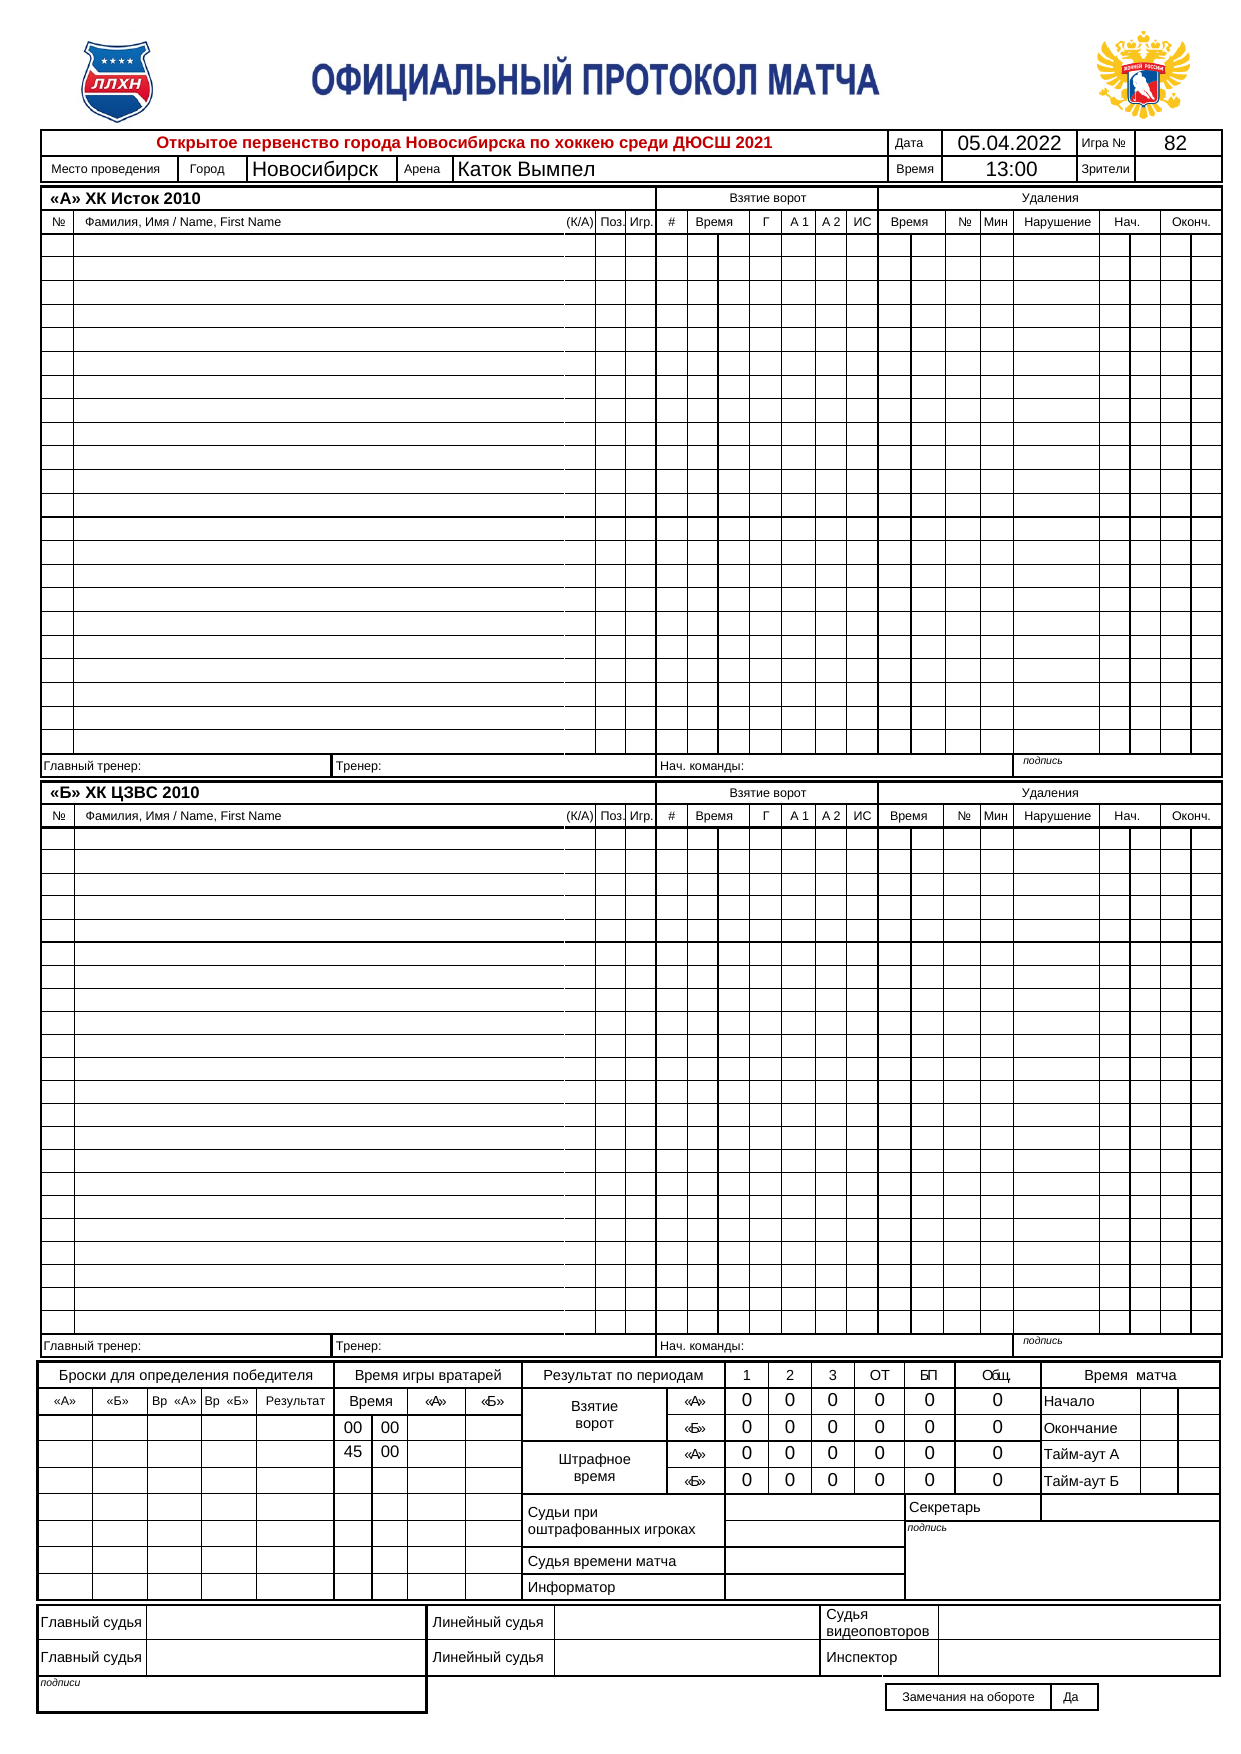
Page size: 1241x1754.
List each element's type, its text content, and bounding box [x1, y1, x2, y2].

table_cell [39, 1547, 92, 1573]
table_cell [750, 1127, 781, 1149]
table_header 82 [1136, 131, 1221, 155]
table_cell [981, 1265, 1013, 1287]
table_cell (К/А) [565, 211, 595, 233]
table_cell [939, 1606, 1219, 1639]
table_cell 0 [855, 1415, 904, 1440]
table_cell Окончание [1042, 1415, 1140, 1440]
table_cell [596, 1173, 625, 1195]
table_cell [816, 494, 846, 516]
table_cell [657, 423, 687, 445]
table_cell [816, 328, 846, 351]
table_cell [688, 588, 717, 611]
table_cell [879, 707, 910, 729]
table_cell [816, 1035, 846, 1057]
table_cell [1100, 399, 1129, 422]
table_cell [847, 257, 877, 280]
table_header ОТ [855, 1363, 904, 1387]
table_cell [596, 829, 625, 849]
table_cell [596, 1265, 625, 1287]
table_cell [626, 376, 655, 398]
table_cell [847, 659, 877, 682]
table_cell [981, 683, 1013, 706]
table_cell [782, 943, 815, 964]
table_cell [816, 1081, 846, 1103]
table_cell [688, 1127, 717, 1149]
table_cell [750, 966, 781, 987]
table_cell [74, 446, 564, 469]
table_cell [565, 235, 595, 256]
table_cell [1014, 943, 1099, 964]
table_cell [750, 1173, 781, 1195]
table_cell [466, 1547, 521, 1573]
table_cell [657, 966, 687, 987]
table_cell [74, 494, 564, 516]
table_cell [1100, 305, 1129, 327]
table_cell [42, 257, 73, 280]
table_cell [688, 1242, 717, 1264]
table_cell Г [750, 211, 781, 233]
table_cell [596, 565, 625, 587]
table_cell [657, 850, 687, 872]
table_cell [816, 588, 846, 611]
table_cell [42, 281, 73, 303]
table_cell [1014, 1150, 1099, 1172]
table_cell [565, 1150, 595, 1172]
table_cell [912, 1288, 943, 1310]
table_cell [688, 1081, 717, 1103]
table_cell [42, 399, 73, 422]
table_cell [719, 588, 749, 611]
table_cell [981, 257, 1013, 280]
table_cell [782, 257, 815, 280]
table_cell [750, 376, 781, 398]
table_cell [782, 874, 815, 895]
table_cell [565, 612, 595, 634]
table_cell подпись [1014, 755, 1221, 776]
table_cell Арена [398, 157, 452, 181]
table_cell [657, 1288, 687, 1310]
table_cell [1131, 399, 1160, 422]
table_cell [782, 494, 815, 516]
table_cell [750, 446, 781, 469]
table_cell [148, 1547, 201, 1573]
table_cell [626, 352, 655, 374]
table_cell [1100, 494, 1129, 516]
table_cell [912, 494, 945, 516]
table_cell «А» [668, 1442, 724, 1467]
table_cell [750, 612, 781, 634]
table_cell [39, 1521, 92, 1546]
table_cell 0 [905, 1468, 954, 1493]
table_cell [1014, 850, 1099, 872]
table_cell [657, 1150, 687, 1172]
table_cell [912, 1127, 943, 1149]
table_cell Время [335, 1389, 407, 1413]
table_cell [782, 399, 815, 422]
table_cell [944, 1104, 980, 1126]
table_cell [626, 1035, 655, 1057]
table_cell [1100, 920, 1129, 941]
table_cell [750, 730, 781, 753]
table_cell [1192, 281, 1221, 303]
table_cell [466, 1468, 521, 1493]
table_cell [816, 850, 846, 872]
table_cell № [946, 211, 980, 233]
table_cell [946, 494, 980, 516]
table_cell [719, 1265, 749, 1287]
table_cell А 1 [782, 805, 815, 826]
table_cell [816, 966, 846, 987]
table_cell [1141, 1415, 1177, 1440]
table_cell [782, 1127, 815, 1149]
table_cell Вр «А» [148, 1389, 201, 1413]
table_cell подпись [1014, 1335, 1221, 1356]
table_cell [1161, 874, 1190, 895]
table_cell [981, 1035, 1013, 1057]
table_cell [688, 518, 717, 540]
table_cell [596, 281, 625, 303]
table_cell [1161, 423, 1190, 445]
table_cell [74, 565, 564, 587]
table_cell [42, 1219, 74, 1241]
table_cell [879, 1012, 910, 1033]
table_cell 0 [956, 1415, 1040, 1440]
table_cell № [944, 805, 980, 826]
table_cell [596, 1035, 625, 1057]
table_cell [816, 235, 846, 256]
table_cell [1131, 494, 1160, 516]
table_cell [1161, 1127, 1190, 1149]
table_cell [688, 896, 717, 918]
table_cell подписи [39, 1677, 425, 1711]
table_cell [565, 588, 595, 611]
table_cell [944, 1265, 980, 1287]
table_cell [1100, 352, 1129, 374]
table_cell [816, 1242, 846, 1264]
table_cell [879, 1196, 910, 1218]
table_cell [726, 1548, 904, 1573]
table_cell Оконч. [1161, 805, 1221, 826]
table_cell [944, 920, 980, 941]
table_cell Судья времени матча [523, 1548, 724, 1573]
table_cell [75, 966, 564, 987]
table_cell [202, 1468, 256, 1493]
table_cell [750, 352, 781, 374]
table_cell [944, 943, 980, 964]
table_cell [946, 235, 980, 256]
table_cell [74, 376, 564, 398]
table_cell [75, 829, 564, 849]
table_cell [1042, 1495, 1219, 1520]
table_cell [981, 305, 1013, 327]
table_cell [1161, 1242, 1190, 1264]
table_cell [946, 707, 980, 729]
table_cell [1100, 874, 1129, 895]
table_cell [782, 920, 815, 941]
table_cell [946, 305, 980, 327]
table_cell [1192, 541, 1221, 564]
table_cell [1100, 565, 1129, 587]
table_cell [626, 235, 655, 256]
table_cell [1131, 636, 1160, 658]
table_cell [75, 1058, 564, 1079]
table_cell [847, 1311, 877, 1333]
table_cell [912, 1035, 943, 1057]
table_cell [74, 235, 564, 256]
table_cell [626, 683, 655, 706]
table_cell [912, 1104, 943, 1126]
table_header Дата [889, 131, 941, 155]
table_cell [596, 1150, 625, 1172]
table_cell [1100, 612, 1129, 634]
table_cell [1192, 1104, 1221, 1126]
table_cell [912, 423, 945, 445]
table_cell [847, 565, 877, 587]
table_cell [1192, 989, 1221, 1011]
table_cell [879, 352, 910, 374]
table_cell ИС [847, 805, 877, 826]
table_cell Судья видеоповторов [821, 1606, 938, 1639]
table_cell 0 [812, 1415, 854, 1440]
table_cell [688, 565, 717, 587]
table_cell [93, 1547, 147, 1573]
table_cell [335, 1521, 371, 1546]
table_cell [1192, 1196, 1221, 1218]
table_cell [1161, 612, 1190, 634]
table_cell [657, 707, 687, 729]
table_cell [42, 1288, 74, 1310]
table_cell [688, 683, 717, 706]
table_cell Результат [257, 1389, 333, 1413]
table_cell [750, 1104, 781, 1126]
table_cell [93, 1521, 147, 1546]
table_cell Линейный судья [428, 1640, 554, 1675]
table_cell [565, 494, 595, 516]
table_cell [847, 636, 877, 658]
table_cell [1100, 588, 1129, 611]
table_cell [1131, 659, 1160, 682]
table_cell [42, 730, 73, 753]
table_cell [912, 636, 945, 658]
table_cell [847, 588, 877, 611]
table_cell [202, 1574, 256, 1599]
table_cell [688, 305, 717, 327]
table_cell [1161, 1219, 1190, 1241]
table_header Взятие ворот [657, 188, 877, 209]
table_cell [688, 446, 717, 469]
table_cell [981, 1058, 1013, 1079]
table_cell 0 [855, 1389, 904, 1413]
table_cell [816, 989, 846, 1011]
table_cell [879, 399, 910, 422]
table_cell [1192, 423, 1221, 445]
table_cell [1014, 874, 1099, 895]
table_cell [946, 565, 980, 587]
table_cell [847, 1058, 877, 1079]
table_cell [555, 1606, 819, 1639]
table_cell 0 [956, 1442, 1040, 1467]
table_cell [74, 518, 564, 540]
table_cell Нач. [1100, 805, 1160, 826]
table_cell [657, 1104, 687, 1126]
table_cell [782, 1058, 815, 1079]
table_cell [1192, 1081, 1221, 1103]
table_cell [688, 874, 717, 895]
table_cell [912, 874, 943, 895]
table_cell [565, 1219, 595, 1241]
table_cell [944, 850, 980, 872]
table_cell [657, 1081, 687, 1103]
table_cell [148, 1574, 201, 1599]
table_cell [626, 257, 655, 280]
table_cell [1161, 399, 1190, 422]
table_cell [912, 896, 943, 918]
table_cell [74, 636, 564, 658]
table_cell [1192, 1242, 1221, 1264]
table_cell [39, 1494, 92, 1520]
table_cell [565, 1242, 595, 1264]
table_cell [657, 470, 687, 493]
table_cell [816, 1127, 846, 1149]
table_cell [944, 1311, 980, 1333]
table_cell [1161, 943, 1190, 964]
table_cell [466, 1441, 521, 1467]
table_cell [657, 352, 687, 374]
table_cell [1161, 1196, 1190, 1218]
table_cell [42, 989, 74, 1011]
table_header Результат по периодам [523, 1363, 724, 1387]
table_cell [946, 636, 980, 658]
table_cell [1014, 730, 1099, 753]
table_cell [1131, 423, 1160, 445]
table_cell [688, 730, 717, 753]
table_header 1 [726, 1363, 768, 1387]
table_cell [750, 636, 781, 658]
table_cell [626, 446, 655, 469]
table_cell [657, 1265, 687, 1287]
table_cell [596, 470, 625, 493]
table_cell [1161, 920, 1190, 941]
table_header Удаления [879, 783, 1221, 803]
table_cell [719, 305, 749, 327]
table_cell [816, 352, 846, 374]
table_cell [1100, 829, 1129, 849]
table_cell [565, 541, 595, 564]
table_cell [939, 1640, 1219, 1675]
table_cell [719, 257, 749, 280]
table_cell [1100, 1058, 1129, 1079]
table_cell [1100, 1127, 1129, 1149]
table_cell [688, 659, 717, 682]
table_cell [42, 494, 73, 516]
table_cell [750, 1219, 781, 1241]
table_cell [750, 1196, 781, 1218]
table_cell Начало [1042, 1389, 1140, 1413]
table_cell [879, 1035, 910, 1057]
table_cell [1014, 1173, 1099, 1195]
table_cell «А» [408, 1389, 465, 1413]
table_cell Нач. команды: [657, 755, 1012, 776]
table_cell [1192, 1265, 1221, 1287]
table_header 2 [769, 1363, 811, 1387]
table_cell [75, 1311, 564, 1333]
table_cell [816, 874, 846, 895]
table_cell [726, 1495, 904, 1520]
table_cell [596, 966, 625, 987]
table_cell [1179, 1441, 1219, 1467]
table_cell [719, 730, 749, 753]
table_cell [981, 707, 1013, 729]
table_cell [719, 636, 749, 658]
table_cell [912, 541, 945, 564]
table_cell [816, 612, 846, 634]
table_cell [42, 328, 73, 351]
table_cell [981, 1311, 1013, 1333]
table_cell [912, 1242, 943, 1264]
table_cell [1014, 541, 1099, 564]
table_cell [42, 1173, 74, 1195]
table_cell [1014, 281, 1099, 303]
table_cell [596, 896, 625, 918]
table_cell [1014, 1058, 1099, 1079]
table_cell № [42, 805, 74, 826]
table_cell [626, 565, 655, 587]
table_cell [1100, 1196, 1129, 1218]
table_cell Штрафное время [523, 1442, 666, 1493]
table_cell [657, 1035, 687, 1057]
table_cell [726, 1521, 904, 1546]
table_cell [816, 636, 846, 658]
table_cell [1161, 541, 1190, 564]
table_cell [1192, 1127, 1221, 1149]
table_cell «Б» [668, 1415, 724, 1440]
table_cell [257, 1494, 333, 1520]
table_cell [719, 874, 749, 895]
table_cell [1179, 1468, 1219, 1493]
table_cell [1100, 518, 1129, 540]
table_cell [946, 518, 980, 540]
table_cell [912, 376, 945, 398]
table_cell [1161, 829, 1190, 849]
table_cell [1192, 518, 1221, 540]
table_cell [847, 612, 877, 634]
table_cell [75, 1127, 564, 1149]
table_cell [981, 850, 1013, 872]
table_cell [946, 376, 980, 398]
table_cell [1014, 920, 1099, 941]
table_cell [1192, 943, 1221, 964]
table_cell [981, 874, 1013, 895]
table_cell [335, 1574, 371, 1599]
table_cell [782, 352, 815, 374]
table_cell Нач. [1100, 211, 1160, 233]
table_cell [1100, 1311, 1129, 1333]
table_cell [879, 446, 910, 469]
table_cell Нач. команды: [657, 1335, 1012, 1356]
table_cell [782, 966, 815, 987]
table_cell [1131, 1265, 1160, 1287]
table_cell [565, 659, 595, 682]
table_cell [257, 1521, 333, 1546]
table_cell [626, 829, 655, 849]
table_cell [39, 1468, 92, 1493]
table_cell [626, 1219, 655, 1241]
table_cell [1192, 470, 1221, 493]
table_cell № [42, 211, 73, 233]
table_cell [373, 1547, 407, 1573]
table_cell [1100, 989, 1129, 1011]
table_cell [42, 1150, 74, 1172]
table_cell [1131, 850, 1160, 872]
table_cell [1100, 707, 1129, 729]
table_cell [596, 707, 625, 729]
table_cell [816, 470, 846, 493]
table_header БП [905, 1363, 954, 1387]
table_cell [626, 281, 655, 303]
table_cell [981, 494, 1013, 516]
table_cell [879, 966, 910, 987]
table_cell [657, 1012, 687, 1033]
table_header Да [1052, 1685, 1097, 1709]
table_cell [879, 470, 910, 493]
table_cell [1161, 588, 1190, 611]
table_cell [782, 470, 815, 493]
table_cell 0 [769, 1442, 811, 1467]
table_cell [596, 1058, 625, 1079]
table_cell [565, 518, 595, 540]
table_cell [981, 328, 1013, 351]
table_cell Мин [981, 805, 1013, 826]
table_cell Информатор [523, 1575, 724, 1599]
table_cell [202, 1416, 256, 1440]
table_cell [782, 730, 815, 753]
table_cell Тренер: [333, 755, 655, 776]
table_cell [1192, 1288, 1221, 1310]
table_cell [912, 1150, 943, 1172]
table_cell [1014, 707, 1099, 729]
table_cell [565, 376, 595, 398]
table_cell [782, 588, 815, 611]
table_cell [719, 399, 749, 422]
table_cell Секретарь [906, 1495, 1040, 1520]
table_cell [565, 850, 595, 872]
table_cell [879, 1150, 910, 1172]
table_cell [750, 896, 781, 918]
table_cell [74, 659, 564, 682]
table_cell [1014, 612, 1099, 634]
table_cell [565, 707, 595, 729]
table_cell [1131, 518, 1160, 540]
table_cell [847, 399, 877, 422]
table_cell Линейный судья [428, 1606, 554, 1639]
table_cell [879, 989, 910, 1011]
table_cell [1100, 1242, 1129, 1264]
table_cell [1131, 1311, 1160, 1333]
table_cell [596, 612, 625, 634]
table_cell [688, 494, 717, 516]
table_cell [626, 1058, 655, 1079]
table_cell [1100, 257, 1129, 280]
table_cell Новосибирск [248, 157, 396, 181]
table_cell [1014, 588, 1099, 611]
table_cell [1161, 989, 1190, 1011]
table_cell [1192, 829, 1221, 849]
table_cell [565, 1288, 595, 1310]
table_cell [1131, 943, 1160, 964]
table_cell [1161, 850, 1190, 872]
table_cell # [657, 211, 687, 233]
table_cell [847, 423, 877, 445]
table_cell [1161, 659, 1190, 682]
table_cell [75, 874, 564, 895]
table_cell [879, 1265, 910, 1287]
table_cell [626, 588, 655, 611]
table_cell [879, 565, 910, 587]
table_cell Оконч. [1161, 211, 1221, 233]
table_cell [816, 305, 846, 327]
table_cell [688, 920, 717, 941]
table_cell [719, 565, 749, 587]
table_cell [626, 1196, 655, 1218]
table_cell [1161, 683, 1190, 706]
table_cell [42, 1081, 74, 1103]
table_cell [42, 1311, 74, 1333]
table_cell [1014, 683, 1099, 706]
table_cell [946, 328, 980, 351]
table_cell [74, 423, 564, 445]
table_cell [1192, 612, 1221, 634]
table_cell [719, 1311, 749, 1333]
table_cell [1014, 989, 1099, 1011]
table_cell [555, 1640, 819, 1675]
table_cell [912, 683, 945, 706]
table_cell [946, 612, 980, 634]
table_cell [626, 636, 655, 658]
table_cell А 2 [816, 211, 846, 233]
table_cell [657, 943, 687, 964]
table_cell [816, 446, 846, 469]
table_cell [1014, 235, 1099, 256]
table_cell [626, 518, 655, 540]
table_cell [596, 1219, 625, 1241]
table_cell [565, 896, 595, 918]
table_header Время игры вратарей [335, 1363, 521, 1387]
table_cell [912, 612, 945, 634]
table_cell [1100, 1012, 1129, 1033]
table_cell [719, 707, 749, 729]
table_cell [1192, 850, 1221, 872]
table_cell [1131, 1219, 1160, 1241]
table_header Время матча [1042, 1363, 1219, 1387]
table_cell [847, 1242, 877, 1264]
table_cell [1131, 966, 1160, 987]
table_cell [912, 1173, 943, 1195]
table_cell [1192, 235, 1221, 256]
table_cell [1014, 328, 1099, 351]
table_cell [782, 989, 815, 1011]
table_cell [782, 423, 815, 445]
table_cell [1141, 1441, 1177, 1467]
table_cell [1100, 1219, 1129, 1241]
table_cell [912, 518, 945, 540]
table_cell [688, 707, 717, 729]
table_cell [1179, 1415, 1219, 1440]
table_cell [1131, 328, 1160, 351]
table_cell [750, 707, 781, 729]
table_cell [816, 399, 846, 422]
table_cell [946, 659, 980, 682]
table_cell [1192, 328, 1221, 351]
table_cell [912, 943, 943, 964]
table_cell [1131, 565, 1160, 587]
table_cell [1179, 1389, 1219, 1413]
table_cell 00 [373, 1416, 407, 1440]
table_cell [1131, 257, 1160, 280]
table_cell [1192, 1150, 1221, 1172]
table_cell [93, 1416, 147, 1440]
table_cell [1100, 636, 1129, 658]
table_cell [75, 1035, 564, 1057]
table_cell 0 [769, 1389, 811, 1413]
table_cell [879, 305, 910, 327]
table_cell [626, 874, 655, 895]
table_cell [1014, 423, 1099, 445]
table_cell [1131, 281, 1160, 303]
table_cell [1192, 1035, 1221, 1057]
table_cell [981, 376, 1013, 398]
table_cell [912, 235, 945, 256]
table_cell [688, 1196, 717, 1218]
table_cell [657, 494, 687, 516]
table_cell [565, 636, 595, 658]
table_cell [42, 966, 74, 987]
table_cell [750, 1311, 781, 1333]
table_cell Мин [981, 211, 1013, 233]
table_cell [879, 683, 910, 706]
table_cell [847, 1150, 877, 1172]
table_cell [1131, 1012, 1160, 1033]
table_cell [42, 896, 74, 918]
table_cell [596, 541, 625, 564]
table_cell [1014, 446, 1099, 469]
table_cell [657, 1058, 687, 1079]
table_cell [42, 1035, 74, 1057]
table_cell [688, 636, 717, 658]
table_cell 13:00 [943, 157, 1076, 181]
table_cell [75, 896, 564, 918]
table_cell [879, 518, 910, 540]
table_cell [879, 1288, 910, 1310]
table_cell [1131, 588, 1160, 611]
table_cell Тренер: [333, 1335, 655, 1356]
table_cell [1014, 1081, 1099, 1103]
table_cell [39, 1574, 92, 1599]
table_cell [719, 446, 749, 469]
table_cell [596, 399, 625, 422]
table_cell [719, 376, 749, 398]
table_cell [981, 1219, 1013, 1241]
table_cell [946, 257, 980, 280]
table_cell [148, 1468, 201, 1493]
table_cell [782, 376, 815, 398]
table_cell [626, 1173, 655, 1195]
table_cell [816, 423, 846, 445]
table_cell [596, 989, 625, 1011]
table_cell [879, 1219, 910, 1241]
table_cell [944, 1219, 980, 1241]
table_cell [719, 943, 749, 964]
table_cell [981, 399, 1013, 422]
table_cell [75, 850, 564, 872]
table_cell [1161, 1173, 1190, 1195]
table_cell [74, 305, 564, 327]
table_cell [257, 1468, 333, 1493]
table_cell [719, 1150, 749, 1172]
table_cell [719, 1081, 749, 1103]
table_cell [847, 541, 877, 564]
table_cell [466, 1416, 521, 1440]
table_cell [93, 1574, 147, 1599]
table_cell [75, 1242, 564, 1264]
table_cell [596, 588, 625, 611]
table_cell [688, 352, 717, 374]
table_cell [42, 470, 73, 493]
table_cell [981, 730, 1013, 753]
table_cell [981, 423, 1013, 445]
table_cell [626, 850, 655, 872]
table_cell [719, 659, 749, 682]
table_cell [1192, 257, 1221, 280]
table_cell [596, 1311, 625, 1333]
table_cell [565, 829, 595, 849]
table_cell [879, 423, 910, 445]
table_cell [912, 305, 945, 327]
table_cell Тайм-аут А [1042, 1441, 1140, 1467]
table_cell [1161, 1058, 1190, 1079]
table_cell [596, 518, 625, 540]
table_cell [1100, 896, 1129, 918]
table_cell [750, 588, 781, 611]
table_cell [944, 1196, 980, 1218]
table_cell [1161, 470, 1190, 493]
table_cell Место проведения [42, 157, 177, 181]
table_cell [42, 565, 73, 587]
table_cell [1100, 446, 1129, 469]
table_cell [688, 257, 717, 280]
table_cell [816, 1311, 846, 1333]
table_cell Игр. [626, 211, 655, 233]
table_cell [626, 305, 655, 327]
table_cell 45 [335, 1441, 371, 1467]
table_cell [879, 1173, 910, 1195]
table_cell [912, 1081, 943, 1103]
table_cell [565, 1012, 595, 1033]
table_cell [1161, 1311, 1190, 1333]
table_cell [565, 565, 595, 587]
table_cell [626, 896, 655, 918]
table_cell [1014, 470, 1099, 493]
table_cell [1192, 494, 1221, 516]
table_cell [202, 1494, 256, 1520]
table_cell [408, 1441, 465, 1467]
table_cell [688, 1288, 717, 1310]
table_cell [816, 1219, 846, 1241]
table_cell [1100, 281, 1129, 303]
table_cell [879, 920, 910, 941]
table_cell [750, 943, 781, 964]
table_cell [719, 1219, 749, 1241]
table_cell [688, 989, 717, 1011]
table_cell [847, 1127, 877, 1149]
table_cell [74, 612, 564, 634]
table_cell [688, 1035, 717, 1057]
table_cell [147, 1606, 425, 1639]
table_cell [847, 470, 877, 493]
table_cell [719, 423, 749, 445]
table_cell [750, 399, 781, 422]
table_cell [981, 470, 1013, 493]
table_cell [596, 730, 625, 753]
table_cell [981, 636, 1013, 658]
table_cell [688, 541, 717, 564]
table_cell [373, 1468, 407, 1493]
table_cell 0 [905, 1442, 954, 1467]
table_cell [657, 659, 687, 682]
table_cell [657, 612, 687, 634]
table_cell [688, 966, 717, 987]
table_cell [688, 829, 717, 849]
table_cell [596, 257, 625, 280]
table_cell [719, 235, 749, 256]
table_cell А 1 [782, 211, 815, 233]
table_cell [1192, 399, 1221, 422]
table_cell [1192, 683, 1221, 706]
table_cell [750, 305, 781, 327]
table_cell [750, 1242, 781, 1264]
table_cell [946, 683, 980, 706]
table_cell 0 [905, 1415, 954, 1440]
table_cell [847, 874, 877, 895]
table_cell [816, 1288, 846, 1310]
table_cell [565, 281, 595, 303]
table_cell [1192, 659, 1221, 682]
table_cell [42, 659, 73, 682]
table_cell [42, 920, 74, 941]
table_cell [596, 683, 625, 706]
table_cell [847, 730, 877, 753]
table_cell [596, 1242, 625, 1264]
table_cell [1014, 305, 1099, 327]
table_cell [626, 1081, 655, 1103]
table_cell [782, 235, 815, 256]
table_cell [42, 707, 73, 729]
table_cell [782, 1196, 815, 1218]
table_cell [1192, 565, 1221, 587]
table_cell (К/А) [565, 805, 595, 826]
table_cell [1192, 1058, 1221, 1079]
table_cell [596, 1104, 625, 1126]
table_cell [847, 683, 877, 706]
table_cell [1014, 1311, 1099, 1333]
table_cell Главный тренер: [42, 755, 330, 776]
table_cell [626, 328, 655, 351]
table_cell [981, 1104, 1013, 1126]
table_cell [1131, 1127, 1160, 1149]
table_cell [657, 874, 687, 895]
table_cell [626, 470, 655, 493]
table_cell [596, 1081, 625, 1103]
table_cell [912, 1196, 943, 1218]
table_cell [257, 1547, 333, 1573]
table_cell [1192, 352, 1221, 374]
table_cell [782, 1150, 815, 1172]
table_cell [1131, 376, 1160, 398]
table_header 3 [812, 1363, 854, 1387]
table_cell [626, 399, 655, 422]
table_cell [912, 281, 945, 303]
table_cell # [657, 805, 687, 826]
table_cell Вр «Б» [202, 1389, 256, 1413]
table_cell Город [179, 157, 246, 181]
table_cell [1131, 896, 1160, 918]
table_cell [750, 518, 781, 540]
table_cell [75, 1173, 564, 1195]
table_cell [847, 235, 877, 256]
table_cell [912, 328, 945, 351]
table_cell [74, 707, 564, 729]
table_cell [1100, 1081, 1129, 1103]
table_cell [626, 1265, 655, 1287]
table_cell [981, 1127, 1013, 1149]
table_cell 0 [855, 1442, 904, 1467]
table_cell [981, 920, 1013, 941]
table_cell [879, 943, 910, 964]
table_cell [257, 1574, 333, 1599]
table_cell [946, 423, 980, 445]
table_cell [981, 612, 1013, 634]
table_cell [1131, 1035, 1160, 1057]
table_cell [879, 1311, 910, 1333]
table_cell [1192, 1012, 1221, 1033]
table_cell [1014, 257, 1099, 280]
table_cell [565, 1104, 595, 1126]
table_cell [1100, 1288, 1129, 1310]
table_cell [847, 1265, 877, 1287]
table_cell [75, 1196, 564, 1218]
table_cell [1192, 636, 1221, 658]
table_cell [946, 399, 980, 422]
table_cell [816, 730, 846, 753]
table_cell [782, 707, 815, 729]
table_cell [1100, 966, 1129, 987]
table_cell [626, 920, 655, 941]
table_cell 0 [726, 1415, 768, 1440]
table_cell 0 [956, 1468, 1040, 1493]
table_cell Г [750, 805, 781, 826]
table_cell [42, 541, 73, 564]
table_cell [912, 399, 945, 422]
table_cell Нарушение [1014, 805, 1099, 826]
table_cell [42, 636, 73, 658]
table_cell [565, 399, 595, 422]
table_cell [1131, 612, 1160, 634]
table_cell [816, 683, 846, 706]
table_cell [1100, 1150, 1129, 1172]
table_cell [981, 565, 1013, 587]
table_cell [565, 470, 595, 493]
table_cell [1161, 281, 1190, 303]
table_cell [847, 966, 877, 987]
table_cell [75, 1081, 564, 1103]
table_cell [1161, 1012, 1190, 1033]
table_cell [596, 305, 625, 327]
table_cell [1131, 305, 1160, 327]
table_cell [912, 850, 943, 872]
table_cell [750, 989, 781, 1011]
table_cell [782, 1081, 815, 1103]
table_cell [879, 494, 910, 516]
table_cell [719, 850, 749, 872]
table_cell [565, 305, 595, 327]
table_cell [750, 683, 781, 706]
table_cell [565, 352, 595, 374]
table_cell [944, 1173, 980, 1195]
table_cell [93, 1494, 147, 1520]
table_cell [750, 494, 781, 516]
table_cell [565, 730, 595, 753]
table_cell [1161, 1081, 1190, 1103]
table_cell [565, 989, 595, 1011]
table_cell [944, 1058, 980, 1079]
table_cell Время [688, 211, 749, 233]
table_cell [428, 1677, 882, 1711]
table_cell [750, 257, 781, 280]
table_cell [719, 896, 749, 918]
table_cell [565, 1081, 595, 1103]
table_cell [816, 1012, 846, 1033]
table_cell Главный судья [39, 1640, 146, 1675]
table_cell [42, 235, 73, 256]
table_cell [257, 1416, 333, 1440]
table_cell [719, 494, 749, 516]
table_cell [1161, 446, 1190, 469]
table_cell [1131, 470, 1160, 493]
table_cell [981, 1288, 1013, 1310]
table_cell [782, 850, 815, 872]
table_cell [626, 423, 655, 445]
table_cell [912, 1219, 943, 1241]
table_cell [816, 1150, 846, 1172]
table_cell [74, 281, 564, 303]
table_cell [847, 1288, 877, 1310]
table_cell [816, 376, 846, 398]
table_cell [688, 1058, 717, 1079]
table_cell [912, 707, 945, 729]
table_cell [688, 328, 717, 351]
table_cell [42, 1242, 74, 1264]
table_cell [981, 1196, 1013, 1218]
table_cell [782, 1012, 815, 1033]
table_cell [657, 235, 687, 256]
table_cell [565, 943, 595, 964]
table_cell Поз. [596, 805, 625, 826]
table_cell [688, 423, 717, 445]
table_header Открытое первенство города Новосибирска по хоккею среди ДЮСШ 2021 [42, 131, 887, 155]
table_cell [883, 1677, 1220, 1681]
table_cell 0 [855, 1468, 904, 1493]
table_cell [657, 518, 687, 540]
table_cell [782, 1311, 815, 1333]
table_cell [657, 328, 687, 351]
table_cell [657, 1242, 687, 1264]
table_cell [782, 1219, 815, 1241]
table_cell [688, 1012, 717, 1033]
table_cell 0 [726, 1389, 768, 1413]
table_cell [719, 989, 749, 1011]
table_cell [981, 1081, 1013, 1103]
table_cell [626, 1242, 655, 1264]
table_cell [782, 305, 815, 327]
table_cell [1014, 494, 1099, 516]
table_cell 00 [373, 1441, 407, 1467]
table_cell [1014, 376, 1099, 398]
table_cell [688, 376, 717, 398]
table_cell [1192, 1311, 1221, 1333]
table_cell [626, 1311, 655, 1333]
table_cell [1161, 1150, 1190, 1172]
table_cell [879, 659, 910, 682]
table_cell [879, 850, 910, 872]
table_cell 00 [335, 1416, 371, 1440]
table_cell [626, 659, 655, 682]
table_cell [750, 541, 781, 564]
table_cell [335, 1468, 371, 1493]
table_cell [816, 541, 846, 564]
table_cell [981, 966, 1013, 987]
table_cell [1014, 565, 1099, 587]
table_cell [42, 683, 73, 706]
table_cell [657, 1173, 687, 1195]
table_cell Зрители [1078, 157, 1134, 181]
table_cell [847, 829, 877, 849]
table_cell «Б» [668, 1468, 724, 1493]
table_cell [596, 850, 625, 872]
table_cell [981, 352, 1013, 374]
table_cell [657, 1311, 687, 1333]
table_cell [148, 1441, 201, 1467]
table_cell [719, 352, 749, 374]
table_cell [688, 470, 717, 493]
table_cell [1131, 829, 1160, 849]
table_cell [596, 943, 625, 964]
table_cell [1192, 874, 1221, 895]
table_cell [596, 446, 625, 469]
table_cell Время [879, 805, 943, 826]
table_cell [75, 1265, 564, 1287]
table_cell [1192, 1219, 1221, 1241]
table_cell [626, 1127, 655, 1149]
table_cell [1100, 235, 1129, 256]
table_cell [1161, 328, 1190, 351]
table_header Броски для определения победителя [39, 1363, 333, 1387]
table_cell [202, 1521, 256, 1546]
table_cell [750, 659, 781, 682]
table_header Замечания на обороте [887, 1685, 1050, 1709]
table_cell [847, 850, 877, 872]
table_cell [657, 399, 687, 422]
table_cell 0 [812, 1389, 854, 1413]
table_cell [657, 1219, 687, 1241]
table_cell [74, 541, 564, 564]
table_cell [1100, 850, 1129, 872]
table_cell 0 [956, 1389, 1040, 1413]
table_cell [816, 896, 846, 918]
table_cell [688, 1150, 717, 1172]
table_cell [74, 328, 564, 351]
table_cell Главный судья [39, 1606, 146, 1639]
table_cell [944, 966, 980, 987]
table_cell [42, 588, 73, 611]
table_cell [1192, 588, 1221, 611]
table_cell 0 [905, 1389, 954, 1413]
table_cell [1014, 1288, 1099, 1310]
table_cell [657, 281, 687, 303]
table_cell [466, 1574, 521, 1599]
table_cell [816, 565, 846, 587]
table_cell [879, 257, 910, 280]
table_cell [719, 1173, 749, 1195]
table_cell [565, 966, 595, 987]
table_cell [657, 588, 687, 611]
table_cell [719, 541, 749, 564]
table_cell [879, 1242, 910, 1264]
table_cell [42, 850, 74, 872]
table_cell [944, 1012, 980, 1033]
table_cell [74, 683, 564, 706]
table_cell [688, 1219, 717, 1241]
table_cell [912, 730, 945, 753]
table_cell [75, 989, 564, 1011]
table_cell [847, 1104, 877, 1126]
table_cell [750, 1288, 781, 1310]
table_cell [75, 920, 564, 941]
table_cell [879, 730, 910, 753]
table_cell [626, 1104, 655, 1126]
table_cell [1192, 896, 1221, 918]
table_cell [981, 588, 1013, 611]
table_cell [879, 874, 910, 895]
table_cell [1161, 376, 1190, 398]
table_cell [1131, 1058, 1160, 1079]
table_cell [816, 257, 846, 280]
table_cell 0 [812, 1468, 854, 1493]
table_cell [719, 829, 749, 849]
table_cell [1100, 376, 1129, 398]
table_cell [750, 1150, 781, 1172]
table_cell [719, 1104, 749, 1126]
table_cell [782, 1288, 815, 1310]
table_cell [719, 1012, 749, 1033]
table_cell [75, 1104, 564, 1126]
table_cell [42, 829, 74, 849]
table_cell Поз. [596, 211, 625, 233]
table_cell [912, 257, 945, 280]
table_cell [981, 281, 1013, 303]
table_cell «Б » [466, 1389, 521, 1413]
table_cell [39, 1441, 92, 1467]
table_cell [1100, 943, 1129, 964]
table_cell [626, 541, 655, 564]
table_cell подпись [906, 1522, 1219, 1599]
table_cell [1014, 829, 1099, 849]
table_cell [657, 446, 687, 469]
table_cell [408, 1416, 465, 1440]
table_cell [1014, 966, 1099, 987]
table_cell [42, 1058, 74, 1079]
table_cell [42, 1012, 74, 1033]
table_cell [1161, 1288, 1190, 1310]
table_cell [879, 1127, 910, 1149]
table_cell [719, 1242, 749, 1264]
table_cell [847, 518, 877, 540]
table_cell [596, 1127, 625, 1149]
table_cell [1136, 157, 1221, 181]
table_cell [782, 683, 815, 706]
table_cell [847, 1012, 877, 1033]
table_cell [782, 518, 815, 540]
table_cell [847, 1196, 877, 1218]
table_cell [719, 1058, 749, 1079]
table_cell [847, 446, 877, 469]
table_cell [782, 1035, 815, 1057]
table_cell [981, 235, 1013, 256]
table_cell [750, 850, 781, 872]
table_cell [816, 707, 846, 729]
table_cell [719, 683, 749, 706]
table_cell [1161, 494, 1190, 516]
table_cell 0 [726, 1442, 768, 1467]
table_cell [981, 1242, 1013, 1264]
table_cell [912, 1012, 943, 1033]
table_header «А» ХК Исток 2010 [42, 188, 655, 209]
table_cell [879, 588, 910, 611]
table_cell [879, 1058, 910, 1079]
table_cell [981, 446, 1013, 469]
table_cell [148, 1494, 201, 1520]
table_cell [42, 943, 74, 964]
table_cell [335, 1494, 371, 1520]
table_cell [42, 305, 73, 327]
table_cell [1100, 541, 1129, 564]
table_cell [688, 943, 717, 964]
table_cell [74, 257, 564, 280]
table_cell [688, 281, 717, 303]
table_cell [847, 281, 877, 303]
table_cell [1131, 1242, 1160, 1264]
table_cell [912, 920, 943, 941]
table_cell [944, 1081, 980, 1103]
table_cell [75, 1288, 564, 1310]
table_cell [657, 541, 687, 564]
table_cell [981, 541, 1013, 564]
table_cell [1161, 305, 1190, 327]
table_cell «Б» [93, 1389, 147, 1413]
table_cell [719, 1196, 749, 1218]
table_cell [816, 1058, 846, 1079]
table_cell [879, 829, 910, 849]
table_cell [847, 328, 877, 351]
table_cell [944, 1127, 980, 1149]
table_cell [879, 612, 910, 634]
table_cell [782, 328, 815, 351]
table_cell [946, 470, 980, 493]
table_cell [1192, 966, 1221, 987]
table_cell [42, 352, 73, 374]
table_cell Фамилия, Имя / Name, First Name [74, 211, 565, 233]
table_cell [1161, 565, 1190, 587]
table_cell [1014, 1104, 1099, 1126]
table_cell [1192, 920, 1221, 941]
table_cell [408, 1468, 465, 1493]
table_cell [847, 1173, 877, 1195]
table_cell [816, 1173, 846, 1195]
table_cell [596, 235, 625, 256]
table_cell [1014, 659, 1099, 682]
table_cell [912, 1265, 943, 1287]
table_cell [657, 636, 687, 658]
table_cell [847, 1081, 877, 1103]
table_cell 0 [769, 1468, 811, 1493]
table_cell [596, 1288, 625, 1310]
table_cell [1131, 1150, 1160, 1172]
table_cell [565, 1196, 595, 1218]
table_cell [626, 612, 655, 634]
table_cell [1161, 636, 1190, 658]
table_cell [750, 328, 781, 351]
table_cell [1131, 1104, 1160, 1126]
table_cell [719, 281, 749, 303]
table_cell [719, 470, 749, 493]
table_cell [946, 541, 980, 564]
table_cell [1131, 1288, 1160, 1310]
table_cell [596, 494, 625, 516]
table_header 05.04.2022 [943, 131, 1076, 155]
table_cell Инспектор [821, 1640, 938, 1675]
table_cell [1014, 636, 1099, 658]
table_cell [1161, 235, 1190, 256]
table_cell [657, 896, 687, 918]
table_cell [726, 1575, 904, 1599]
table_cell [466, 1494, 521, 1520]
table_cell [408, 1494, 465, 1520]
table_cell [1014, 399, 1099, 422]
table_cell [565, 920, 595, 941]
table_cell [981, 943, 1013, 964]
table_cell [373, 1521, 407, 1546]
table_cell [782, 1104, 815, 1126]
table_cell [782, 1265, 815, 1287]
table_cell [408, 1574, 465, 1599]
table_cell [782, 612, 815, 634]
table_cell [1161, 518, 1190, 540]
table_cell [1161, 896, 1190, 918]
table_cell Игр. [626, 805, 655, 826]
table_cell [1131, 1081, 1160, 1103]
table_cell [782, 541, 815, 564]
table_header Взятие ворот [657, 783, 877, 803]
table_cell [946, 588, 980, 611]
table_cell [782, 1173, 815, 1195]
table_cell [565, 1311, 595, 1333]
table_cell [816, 1104, 846, 1126]
table_cell [847, 305, 877, 327]
table_cell [944, 874, 980, 895]
table_cell [944, 1288, 980, 1310]
table_cell [719, 1127, 749, 1149]
table_cell [847, 494, 877, 516]
table_cell [719, 1035, 749, 1057]
table_cell [688, 1311, 717, 1333]
table_cell [750, 1081, 781, 1103]
table_cell [1014, 518, 1099, 540]
table_cell [1161, 966, 1190, 987]
table_cell [657, 376, 687, 398]
table_cell [596, 1196, 625, 1218]
table_cell [1192, 446, 1221, 469]
table_cell 0 [812, 1442, 854, 1467]
table_cell Тайм-аут Б [1042, 1468, 1140, 1493]
table_cell [879, 541, 910, 564]
table_cell [750, 281, 781, 303]
table_cell [1014, 1265, 1099, 1287]
table_header Игра № [1078, 131, 1134, 155]
table_cell [750, 1035, 781, 1057]
table_cell [946, 352, 980, 374]
table_cell [596, 1012, 625, 1033]
table_cell Каток Вымпел [454, 157, 887, 181]
table_cell [1100, 328, 1129, 351]
table_cell [565, 874, 595, 895]
table_cell [1131, 1173, 1160, 1195]
table_cell Время [879, 211, 945, 233]
table_cell [42, 518, 73, 540]
table_cell [847, 896, 877, 918]
table_cell [1131, 730, 1160, 753]
table_cell [847, 989, 877, 1011]
table_cell [75, 1150, 564, 1172]
table_cell [782, 565, 815, 587]
table_cell [944, 1035, 980, 1057]
table_cell [626, 1150, 655, 1172]
table_cell [688, 850, 717, 872]
table_cell [565, 257, 595, 280]
table_cell Время [688, 805, 749, 826]
table_cell [879, 636, 910, 658]
table_cell [596, 352, 625, 374]
table_cell [42, 1265, 74, 1287]
table_cell [944, 829, 980, 849]
table_cell [688, 1104, 717, 1126]
table_cell [981, 1173, 1013, 1195]
table_cell [373, 1574, 407, 1599]
table_cell [1192, 376, 1221, 398]
table_cell [626, 494, 655, 516]
table_cell [847, 1219, 877, 1241]
table_cell [981, 896, 1013, 918]
table_cell [408, 1521, 465, 1546]
table_cell [912, 446, 945, 469]
table_cell [912, 659, 945, 682]
table_cell [1014, 1127, 1099, 1149]
table_cell [847, 376, 877, 398]
table_cell [912, 470, 945, 493]
table_cell [1192, 1173, 1221, 1195]
table_cell [1100, 683, 1129, 706]
table_cell «А» [39, 1389, 92, 1413]
table_cell [1131, 920, 1160, 941]
table_cell [565, 683, 595, 706]
table_cell [626, 966, 655, 987]
table_cell [782, 1242, 815, 1264]
table_cell [657, 1127, 687, 1149]
table_cell [74, 588, 564, 611]
table_cell [1131, 707, 1160, 729]
table_cell [1161, 352, 1190, 374]
table_cell [1131, 235, 1160, 256]
table_cell [1131, 1196, 1160, 1218]
table_cell [1192, 305, 1221, 327]
table_cell [981, 989, 1013, 1011]
table_cell [1014, 896, 1099, 918]
table_cell [1161, 707, 1190, 729]
table_cell [39, 1416, 92, 1440]
table_header «Б» ХК ЦЗВС 2010 [42, 783, 655, 803]
table_cell [657, 920, 687, 941]
table_cell [42, 612, 73, 634]
table_cell [782, 446, 815, 469]
table_cell [944, 1150, 980, 1172]
table_cell [688, 235, 717, 256]
table_cell [1100, 1104, 1129, 1126]
table_cell [626, 943, 655, 964]
table_cell [1014, 1012, 1099, 1033]
table_cell [1014, 1196, 1099, 1218]
table_cell [148, 1416, 201, 1440]
table_cell Нарушение [1014, 211, 1099, 233]
table_cell [981, 1150, 1013, 1172]
table_cell [596, 659, 625, 682]
table_cell [42, 446, 73, 469]
table_cell [147, 1640, 425, 1675]
table_cell [981, 1012, 1013, 1033]
table_cell [879, 328, 910, 351]
table_cell 0 [769, 1415, 811, 1440]
table_cell [75, 943, 564, 964]
table_cell [626, 730, 655, 753]
table_cell [596, 636, 625, 658]
table_cell [1161, 730, 1190, 753]
table_cell ИС [847, 211, 877, 233]
table_cell [1100, 1035, 1129, 1057]
table_cell [782, 659, 815, 682]
table_cell [946, 446, 980, 469]
table_cell [626, 989, 655, 1011]
table_cell [1161, 1104, 1190, 1126]
table_cell [719, 328, 749, 351]
table_cell [596, 328, 625, 351]
table_cell [912, 1311, 943, 1333]
table_cell [42, 1127, 74, 1149]
table_cell [816, 659, 846, 682]
table_cell [750, 920, 781, 941]
table_cell [565, 1127, 595, 1149]
table_cell [750, 1265, 781, 1287]
table_cell [1161, 257, 1190, 280]
table_cell [657, 730, 687, 753]
table_cell [719, 966, 749, 987]
table_cell [750, 565, 781, 587]
table_cell [626, 1288, 655, 1310]
table_cell [565, 423, 595, 445]
table_cell Главный тренер: [42, 1335, 330, 1356]
table_cell [565, 1058, 595, 1079]
table_cell [912, 989, 943, 1011]
table_cell 0 [726, 1468, 768, 1493]
table_cell [657, 257, 687, 280]
table_header Общ. [956, 1363, 1040, 1387]
table_cell [42, 423, 73, 445]
table_cell [1100, 1173, 1129, 1195]
table_cell [1141, 1389, 1177, 1413]
table_cell [879, 376, 910, 398]
table_cell [596, 423, 625, 445]
table_cell [335, 1547, 371, 1573]
table_cell [1192, 707, 1221, 729]
table_cell [688, 612, 717, 634]
table_cell [944, 989, 980, 1011]
table_cell [1131, 683, 1160, 706]
table_cell [719, 1288, 749, 1310]
table_cell [1131, 352, 1160, 374]
table_cell [1099, 1682, 1220, 1711]
table_cell [373, 1494, 407, 1520]
table_cell [565, 1265, 595, 1287]
table_cell [1131, 989, 1160, 1011]
table_cell [93, 1468, 147, 1493]
table_cell [1131, 446, 1160, 469]
table_cell [1014, 1035, 1099, 1057]
table_cell [879, 281, 910, 303]
table_cell «А» [668, 1389, 724, 1413]
table_cell [565, 1173, 595, 1195]
table_cell [657, 1196, 687, 1218]
table_cell [42, 1196, 74, 1218]
table_cell [750, 423, 781, 445]
table_cell [74, 399, 564, 422]
table_cell [688, 1265, 717, 1287]
table_cell [912, 829, 943, 849]
table_cell Судьи при оштрафованных игроках [523, 1495, 724, 1546]
table_cell [1100, 470, 1129, 493]
table_cell Фамилия, Имя / Name, First Name [75, 805, 565, 826]
table_cell [782, 896, 815, 918]
table_cell [565, 328, 595, 351]
table_cell [1161, 1035, 1190, 1057]
table_cell [912, 966, 943, 987]
table_cell [782, 281, 815, 303]
table_cell [912, 588, 945, 611]
table_cell [596, 874, 625, 895]
table_cell [750, 470, 781, 493]
table_cell [688, 399, 717, 422]
table_cell [1014, 1219, 1099, 1241]
table_cell [1141, 1468, 1177, 1493]
table_cell [816, 281, 846, 303]
table_cell [74, 470, 564, 493]
table_cell [847, 1035, 877, 1057]
table_cell [74, 730, 564, 753]
table_cell [847, 943, 877, 964]
table_cell [257, 1441, 333, 1467]
table_cell [816, 1196, 846, 1218]
table_cell [847, 920, 877, 941]
table_cell [626, 707, 655, 729]
table_cell [719, 612, 749, 634]
table_cell [93, 1441, 147, 1467]
table_cell [202, 1547, 256, 1573]
table_cell [816, 518, 846, 540]
table_cell [1014, 352, 1099, 374]
table_cell [75, 1012, 564, 1033]
table_cell [657, 989, 687, 1011]
table_cell [626, 1012, 655, 1033]
table_cell А 2 [816, 805, 846, 826]
table_cell Время [889, 157, 941, 181]
table_cell [1131, 874, 1160, 895]
table_cell [912, 565, 945, 587]
table_cell [879, 235, 910, 256]
table_cell [750, 235, 781, 256]
table_cell [1100, 730, 1129, 753]
table_cell [847, 352, 877, 374]
table_cell [981, 518, 1013, 540]
table_cell [912, 352, 945, 374]
table_cell [657, 305, 687, 327]
table_cell [879, 896, 910, 918]
table_cell [408, 1547, 465, 1573]
table_cell [657, 829, 687, 849]
table_cell [782, 636, 815, 658]
table_cell [565, 1035, 595, 1057]
table_cell [74, 352, 564, 374]
table_cell [1192, 730, 1221, 753]
table_cell [847, 707, 877, 729]
table_cell [944, 1242, 980, 1264]
table_header Удаления [879, 188, 1221, 209]
table_cell [981, 659, 1013, 682]
table_cell [879, 1081, 910, 1103]
table_cell [42, 376, 73, 398]
table_cell [75, 1219, 564, 1241]
table_cell [816, 943, 846, 964]
table_cell [944, 896, 980, 918]
table_cell [148, 1521, 201, 1546]
table_cell [1131, 541, 1160, 564]
table_cell [816, 1265, 846, 1287]
table_cell [750, 1012, 781, 1033]
table_cell [1100, 423, 1129, 445]
table_cell [946, 281, 980, 303]
table_cell [42, 874, 74, 895]
table_cell [202, 1441, 256, 1467]
table_cell [688, 1173, 717, 1195]
table_cell [719, 920, 749, 941]
table_cell [750, 829, 781, 849]
table_cell [946, 730, 980, 753]
table_cell [42, 1104, 74, 1126]
table_cell [1161, 1265, 1190, 1287]
table_cell [912, 1058, 943, 1079]
table_cell [879, 1104, 910, 1126]
table_cell Взятие ворот [523, 1389, 666, 1440]
table_cell [719, 518, 749, 540]
table_cell [750, 1058, 781, 1079]
table_cell [466, 1521, 521, 1546]
picture [5, 28, 1197, 129]
table_cell [816, 920, 846, 941]
table_cell [782, 829, 815, 849]
table_cell [657, 565, 687, 587]
table_cell [1100, 659, 1129, 682]
table_cell [596, 920, 625, 941]
table_cell [1014, 1242, 1099, 1264]
table_cell [657, 683, 687, 706]
table_cell [750, 874, 781, 895]
table_cell [1100, 1265, 1129, 1287]
table_cell [816, 829, 846, 849]
table_cell [565, 446, 595, 469]
table_cell [981, 829, 1013, 849]
table_cell [596, 376, 625, 398]
